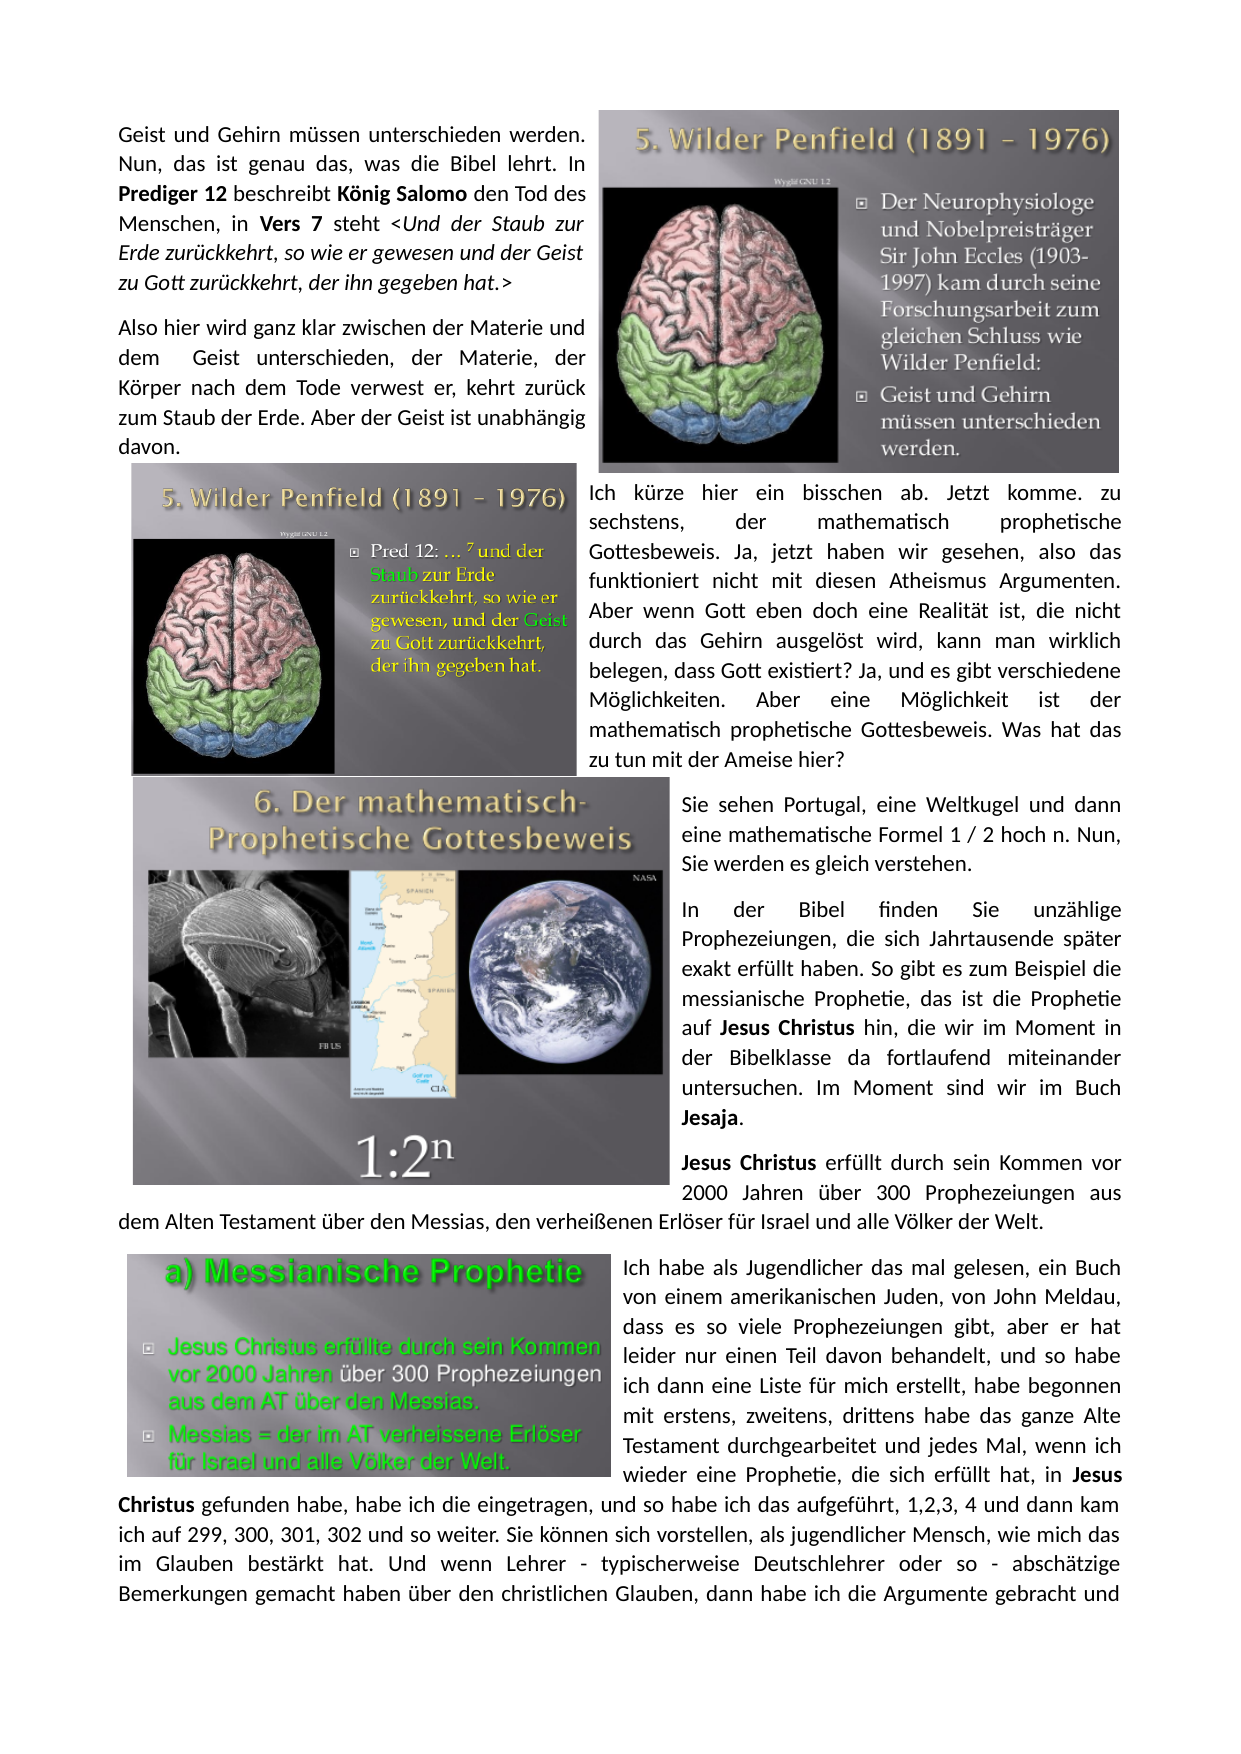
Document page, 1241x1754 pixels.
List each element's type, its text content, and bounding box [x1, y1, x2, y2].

text Ich kürze hier ein bisschen ab. Jetzt komme. zu sechstens, der mathematisch prophetische Gottesbeweis. Ja, jetzt haben wir gesehen, also das funktioniert nicht mit diesen Atheismus Argumenten. Aber wenn Gott eben doch eine Realität ist, die nicht durch das Gehirn ausgelöst wird, kann man wirklich belegen, dass Gott existiert? Ja, und es gibt verschiedene Möglichkeiten. Aber eine Möglichkeit ist der mathematisch prophetische Gottesbeweis. Was hat das zu tun mit der Ameise hier? [577, 476, 1122, 773]
text Geist und Gehirn müssen unterschieden werden. Nun, das ist genau das, was die Bibel lehrt. In Prediger 12 beschreibt König Salomo den Tod des Menschen, in Vers 7 steht <Und der Staub zur Erde zurückkehrt, so wie er gewesen und der Geist zu Gott zurückkehrt, der ihn gegeben hat.> [118, 118, 598, 296]
picture [598, 110, 1119, 473]
text Jesus Christus erfüllt durch sein Kommen vor 2000 Jahren über 300 Prophezeiungen aus dem Alten Testament über den Messias, den verheißenen Erlöser für Israel und alle Völker der Welt. [118, 1146, 1122, 1235]
text Sie sehen Portugal, eine Weltkugel und dann eine mathematische Formel 1 / 2 hoch n. Nun, Sie werden es gleich verstehen. [670, 788, 1122, 877]
picture [127, 1254, 611, 1477]
picture [132, 777, 670, 1185]
text Ich habe als Jugendlicher das mal gelesen, ein Buch von einem amerikanischen Juden, von John Meldau, dass es so viele Prophezeiungen gibt, aber er hat leider nur einen Teil davon behandelt, und so habe ich dann eine Liste für mich erstellt, habe begonnen mit erstens, zweitens, drittens habe das ganze Alte Testament durchgearbeitet und jedes Mal, wenn ich wieder eine Prophetie, die sich erfüllt hat, in Jesus Christus gefunden habe, habe ich die eingetragen, und so habe ich das aufgeführt, 1,2,3, 4 und dann kam ich auf 299, 300, 301, 302 und so weiter. Sie können sich vorstellen, als jugendlicher Mensch, wie mich das im Glauben bestärkt hat. Und wenn Lehrer - typischerweise Deutschlehrer oder so - abschätzige Bemerkungen gemacht haben über den christlichen Glauben, dann habe ich die Argumente gebracht und [118, 1251, 1122, 1607]
text In der Bibel finden Sie unzählige Prophezeiungen, die sich Jahrtausende später exakt erfüllt haben. So gibt es zum Beispiel die messianische Prophetie, das ist die Prophetie auf Jesus Christus hin, die wir im Moment in der Bibelklasse da fortlaufend miteinander untersuchen. Im Moment sind wir im Buch Jesaja. [670, 893, 1122, 1131]
picture [131, 463, 577, 776]
text Also hier wird ganz klar zwischen der Materie und dem Geist unterschieden, der Materie, der Körper nach dem Tode verwest er, kehrt zurück zum Staub der Erde. Aber der Geist ist unabhängig davon. [118, 312, 598, 460]
